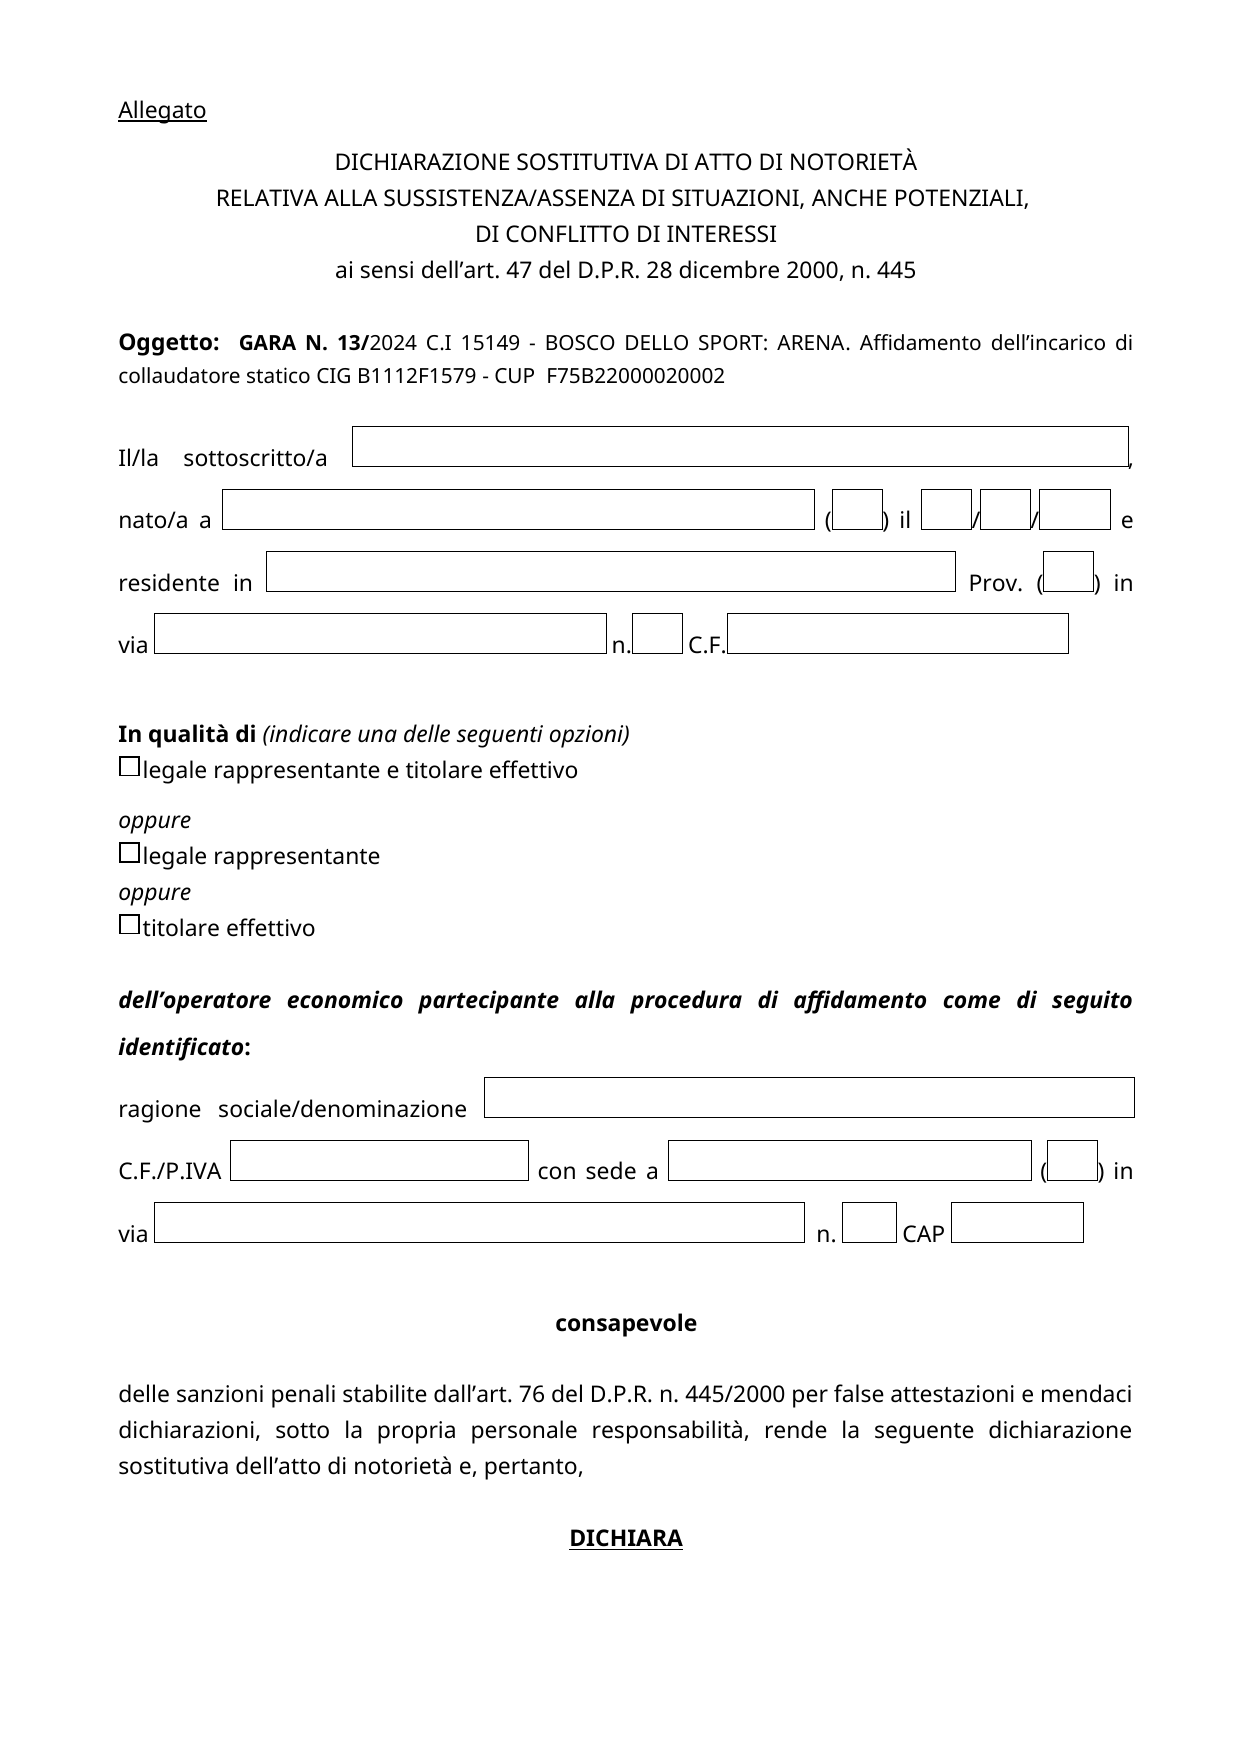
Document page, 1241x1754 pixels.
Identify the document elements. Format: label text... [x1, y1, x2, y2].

text DICHIARA [118, 1522, 1134, 1553]
text ai sensi dell’art. 47 del D.P.R. 28 dicembre 2000, n. 445 [118, 254, 1134, 285]
text delle sanzioni penali stabilite dall’art. 76 del D.P.R. n. 445/2000 per false attestazioni e mendaci dichiarazioni, sotto la propria personale responsabilità, rende la seguente dichiarazione sostitutiva dell’atto di notorietà e, pertanto, [118, 1378, 1134, 1481]
text RELATIVA ALLA SUSSISTENZA/ASSENZA DI SITUAZIONI, ANCHE POTENZIALI, DI CONFLITTO DI INTERESSI [118, 182, 1134, 249]
text ragione sociale/denominazione C.F./P.IVA con sede a () in via n. CAP [118, 1077, 1134, 1249]
text In qualità di (indicare una delle seguenti opzioni) [118, 718, 1134, 749]
subtitle dell’operatore economico partecipante alla procedura di affidamento come di seguito identificato: [118, 983, 1134, 1062]
subtitle Il/la sottoscritto/a , nato/a a () il // e residente in Prov. () in via n. C.F. [118, 426, 1134, 660]
subtitle legale rappresentante e titolare effettivo [118, 754, 1134, 799]
text Oggetto: GARA N. 13/2024 C.I 15149 - BOSCO DELLO SPORT: ARENA. Affidamento dell’incarico di collaudatore statico CIG B1112F1579 - CUP F75B22000020002 [118, 326, 1134, 390]
text consapevole [118, 1306, 1134, 1338]
text Allegato [118, 94, 1134, 125]
text oppure legale rappresentante oppure titolare effettivo [118, 804, 1134, 943]
text DICHIARAZIONE SOSTITUTIVA DI ATTO DI NOTORIETÀ [118, 146, 1134, 178]
